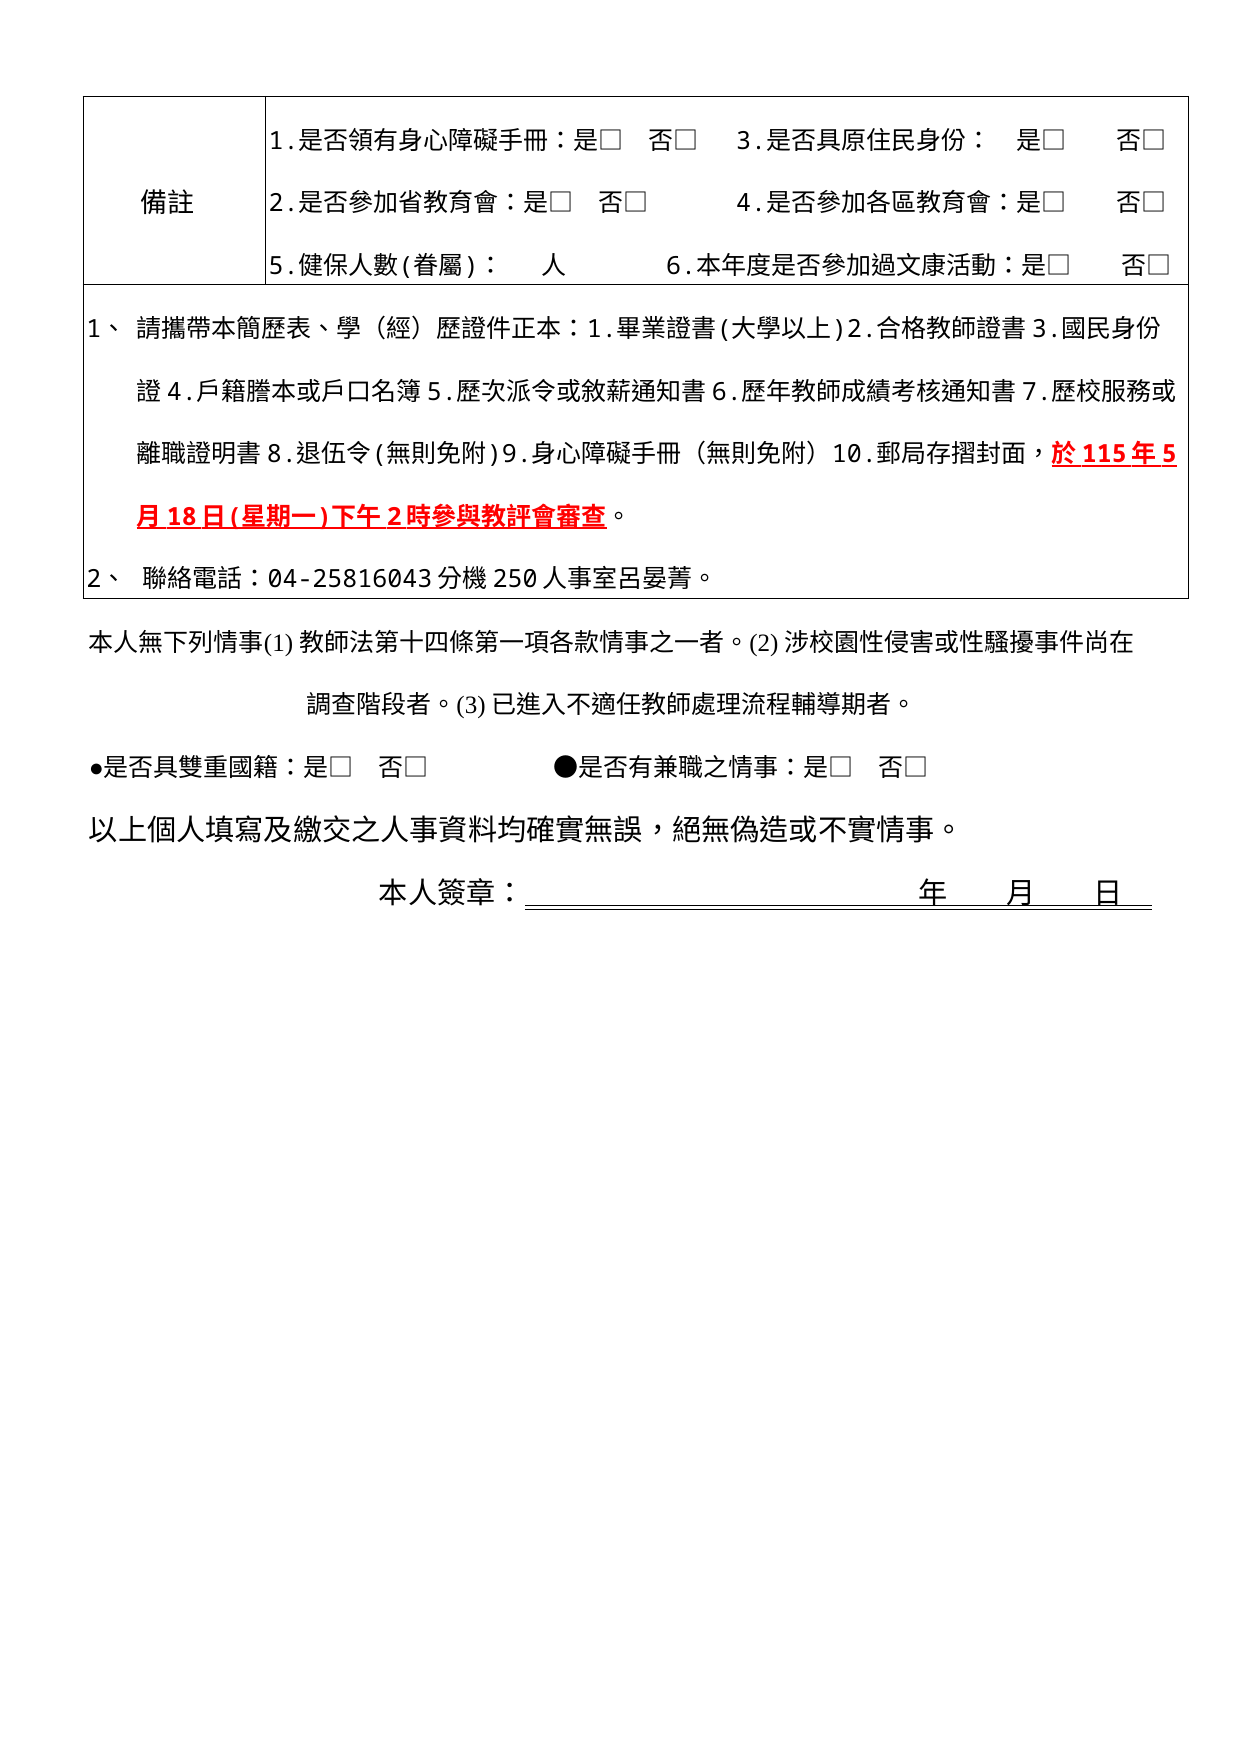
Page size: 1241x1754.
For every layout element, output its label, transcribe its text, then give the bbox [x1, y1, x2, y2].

table_cell 請攜帶本簡歷表、學（經）歷證件正本：1.畢業證書(大學以上)2.合格教師證書3.國民身份證4.戶籍謄本或戶口名簿5.歷次派令或敘薪通知書6.歷年教師成績考核通知書7.歷校服務或離職證明書8.退伍令(無則免附)9.身心障礙手冊（無則免附）10.郵局存摺封面，於115年5月18日(星期一)下午2時參與教評會審查。 聯絡電話：04-25816043分機250人事室呂晏菁。 [84, 285, 1188, 598]
text 以上個人填寫及繳交之人事資料均確實無誤，絕無偽造或不實情事。 [89, 786, 1152, 849]
table_cell 1.是否領有身心障礙手冊：是□ 否□ 3.是否具原住民身份： 是□ 否□ 2.是否參加省教育會：是□ 否□ 4.是否參加各區教育會：是□ 否□ 5.健保人數(眷屬)： 人 6.本年度是否參加過文康活動：是□ 否□ [266, 97, 1188, 284]
text 本人無下列情事(1) 教師法第十四條第一項各款情事之一者。(2) 涉校園性侵害或性騷擾事件尚在 調查階段者。(3) 已進入不適任教師處理流程輔導期者。 [89, 599, 1152, 724]
text ●是否具雙重國籍：是□ 否□ ●是否有兼職之情事：是□ 否□ [89, 724, 1152, 786]
table_cell 備註 [84, 97, 265, 284]
text 本人簽章： 年 月 日 [89, 849, 1152, 911]
